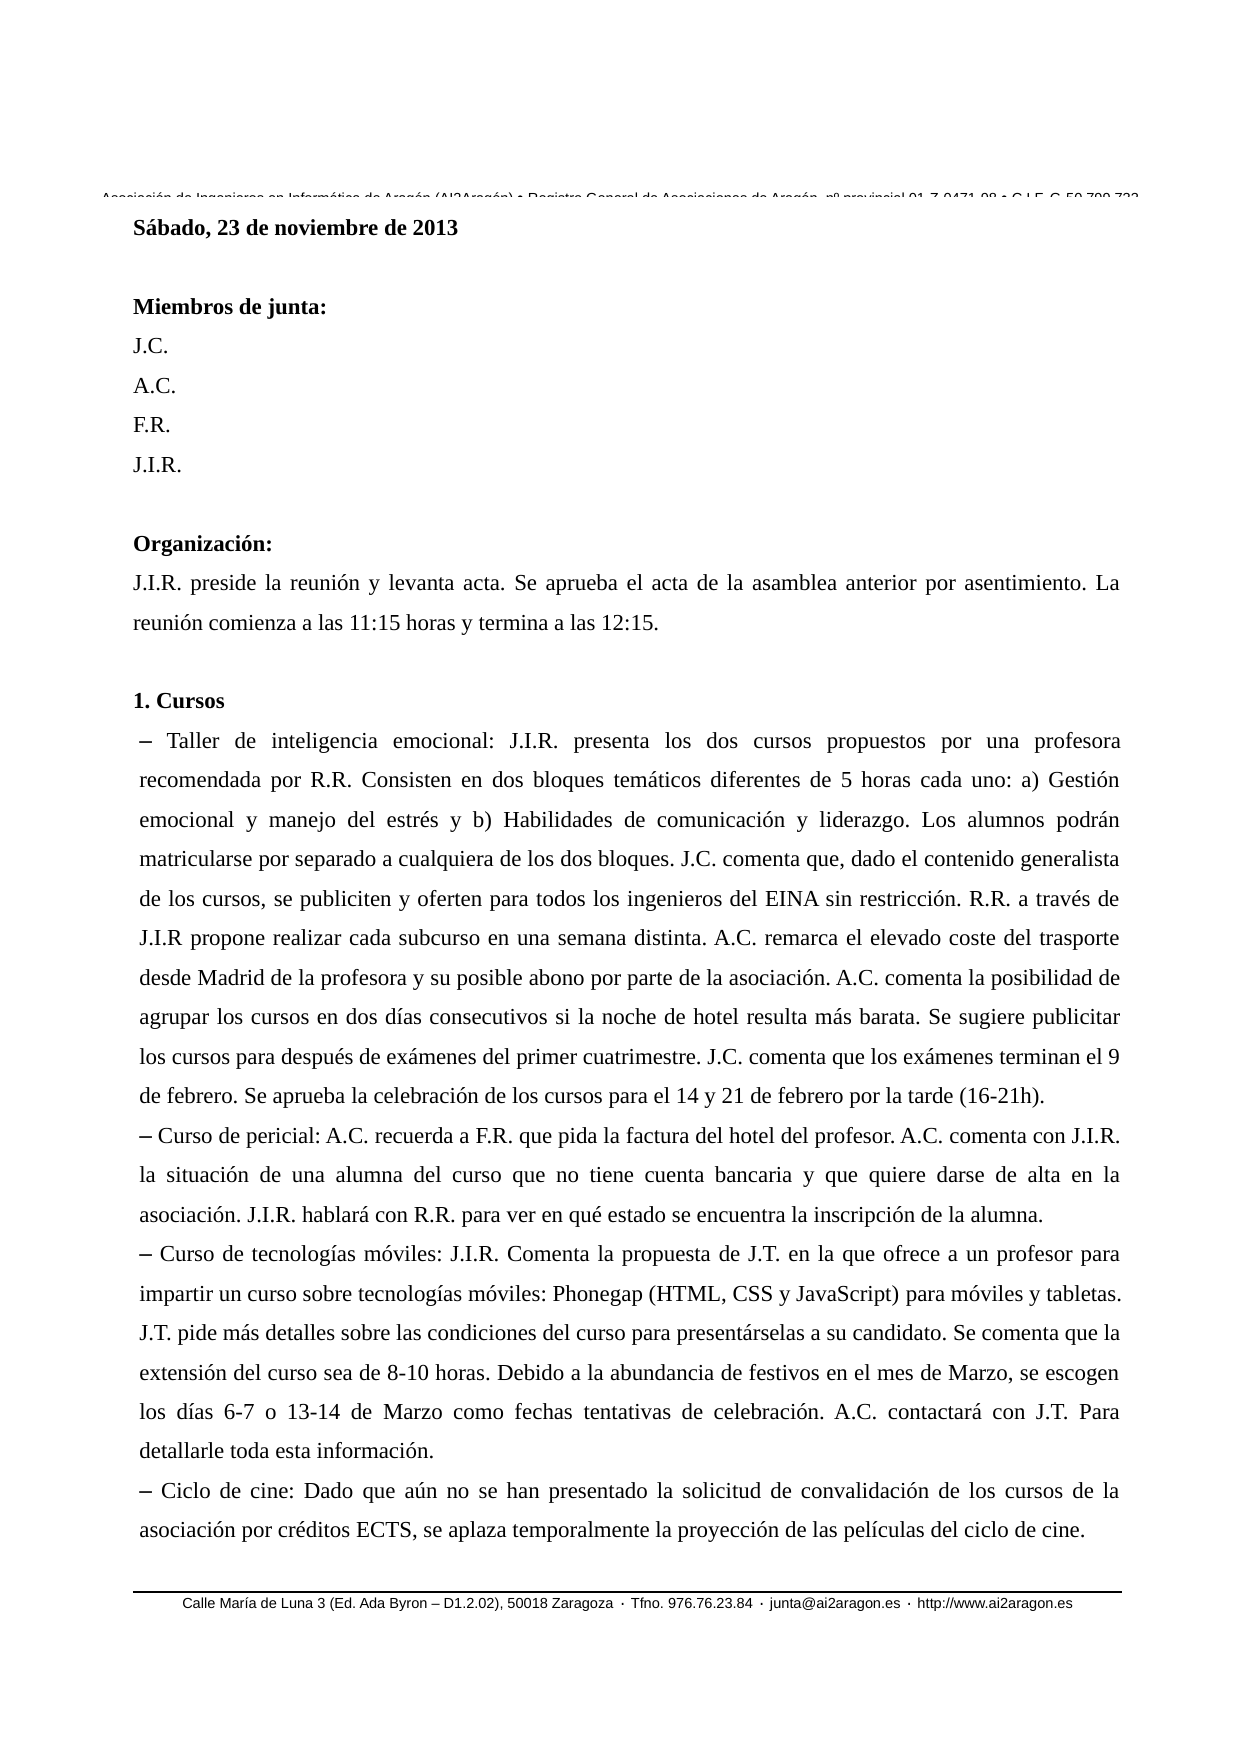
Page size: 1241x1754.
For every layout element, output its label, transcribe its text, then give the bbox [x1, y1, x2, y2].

text J.I.R. preside la reunión y levanta acta. Se aprueba el acta de la asamblea anterior por asentimiento. La reunión comienza a las 11:15 horas y termina a las 12:15. [133, 569, 1122, 635]
text Asociación de Ingenieros en Informática de Aragón (AI2Aragón)  Registro General de Asociaciones de Aragón, nº provincial 01-Z-0471-98  C.I.F. G-50.799.733 [7, 189, 1232, 197]
text 1. Cursos [133, 687, 1122, 714]
list Curso de pericial: A.C. recuerda a F.R. que pida la factura del hotel del profesor. A.C. comenta con J.I.R. la situación de una alumna del curso que no tiene cuenta bancaria y que quiere darse de alta en la asociación. J.I.R. hablará con R.R. para ver en qué estado se encuentra la inscripción de la alumna. [139, 1122, 1122, 1227]
text F.R. [133, 411, 1122, 437]
text A.C. [133, 372, 1122, 398]
text Miembros de junta: [133, 293, 1122, 319]
list Taller de inteligencia emocional: J.I.R. presenta los dos cursos propuestos por una profesora recomendada por R.R. Consisten en dos bloques temáticos diferentes de 5 horas cada uno: a) Gestión emocional y manejo del estrés y b) Habilidades de comunicación y liderazgo. Los alumnos podrán matricularse por separado a cualquiera de los dos bloques. J.C. comenta que, dado el contenido generalista de los cursos, se publiciten y oferten para todos los ingenieros del EINA sin restricción. R.R. a través de J.I.R propone realizar cada subcurso en una semana distinta. A.C. remarca el elevado coste del trasporte desde Madrid de la profesora y su posible abono por parte de la asociación. A.C. comenta la posibilidad de agrupar los cursos en dos días consecutivos si la noche de hotel resulta más barata. Se sugiere publicitar los cursos para después de exámenes del primer cuatrimestre. J.C. comenta que los exámenes terminan el 9 de febrero. Se aprueba la celebración de los cursos para el 14 y 21 de febrero por la tarde (16-21h). [139, 727, 1122, 1109]
list Curso de tecnologías móviles: J.I.R. Comenta la propuesta de J.T. en la que ofrece a un profesor para impartir un curso sobre tecnologías móviles: Phonegap (HTML, CSS y JavaScript) para móviles y tabletas. J.T. pide más detalles sobre las condiciones del curso para presentárselas a su candidato. Se comenta que la extensión del curso sea de 8-10 horas. Debido a la abundancia de festivos en el mes de Marzo, se escogen los días 6-7 o 13-14 de Marzo como fechas tentativas de celebración. A.C. contactará con J.T. Para detallarle toda esta información. [139, 1240, 1122, 1464]
text J.I.R. [133, 451, 1122, 477]
text Sábado, 23 de noviembre de 2013 [133, 214, 1122, 240]
list Ciclo de cine: Dado que aún no se han presentado la solicitud de convalidación de los cursos de la asociación por créditos ECTS, se aplaza temporalmente la proyección de las películas del ciclo de cine. [139, 1477, 1122, 1543]
text Organización: [133, 529, 1122, 556]
text ACTA DE REUNIÓN DE JUNTA DIRECTIVA [0, 174, 1240, 212]
text J.C. [133, 332, 1122, 358]
